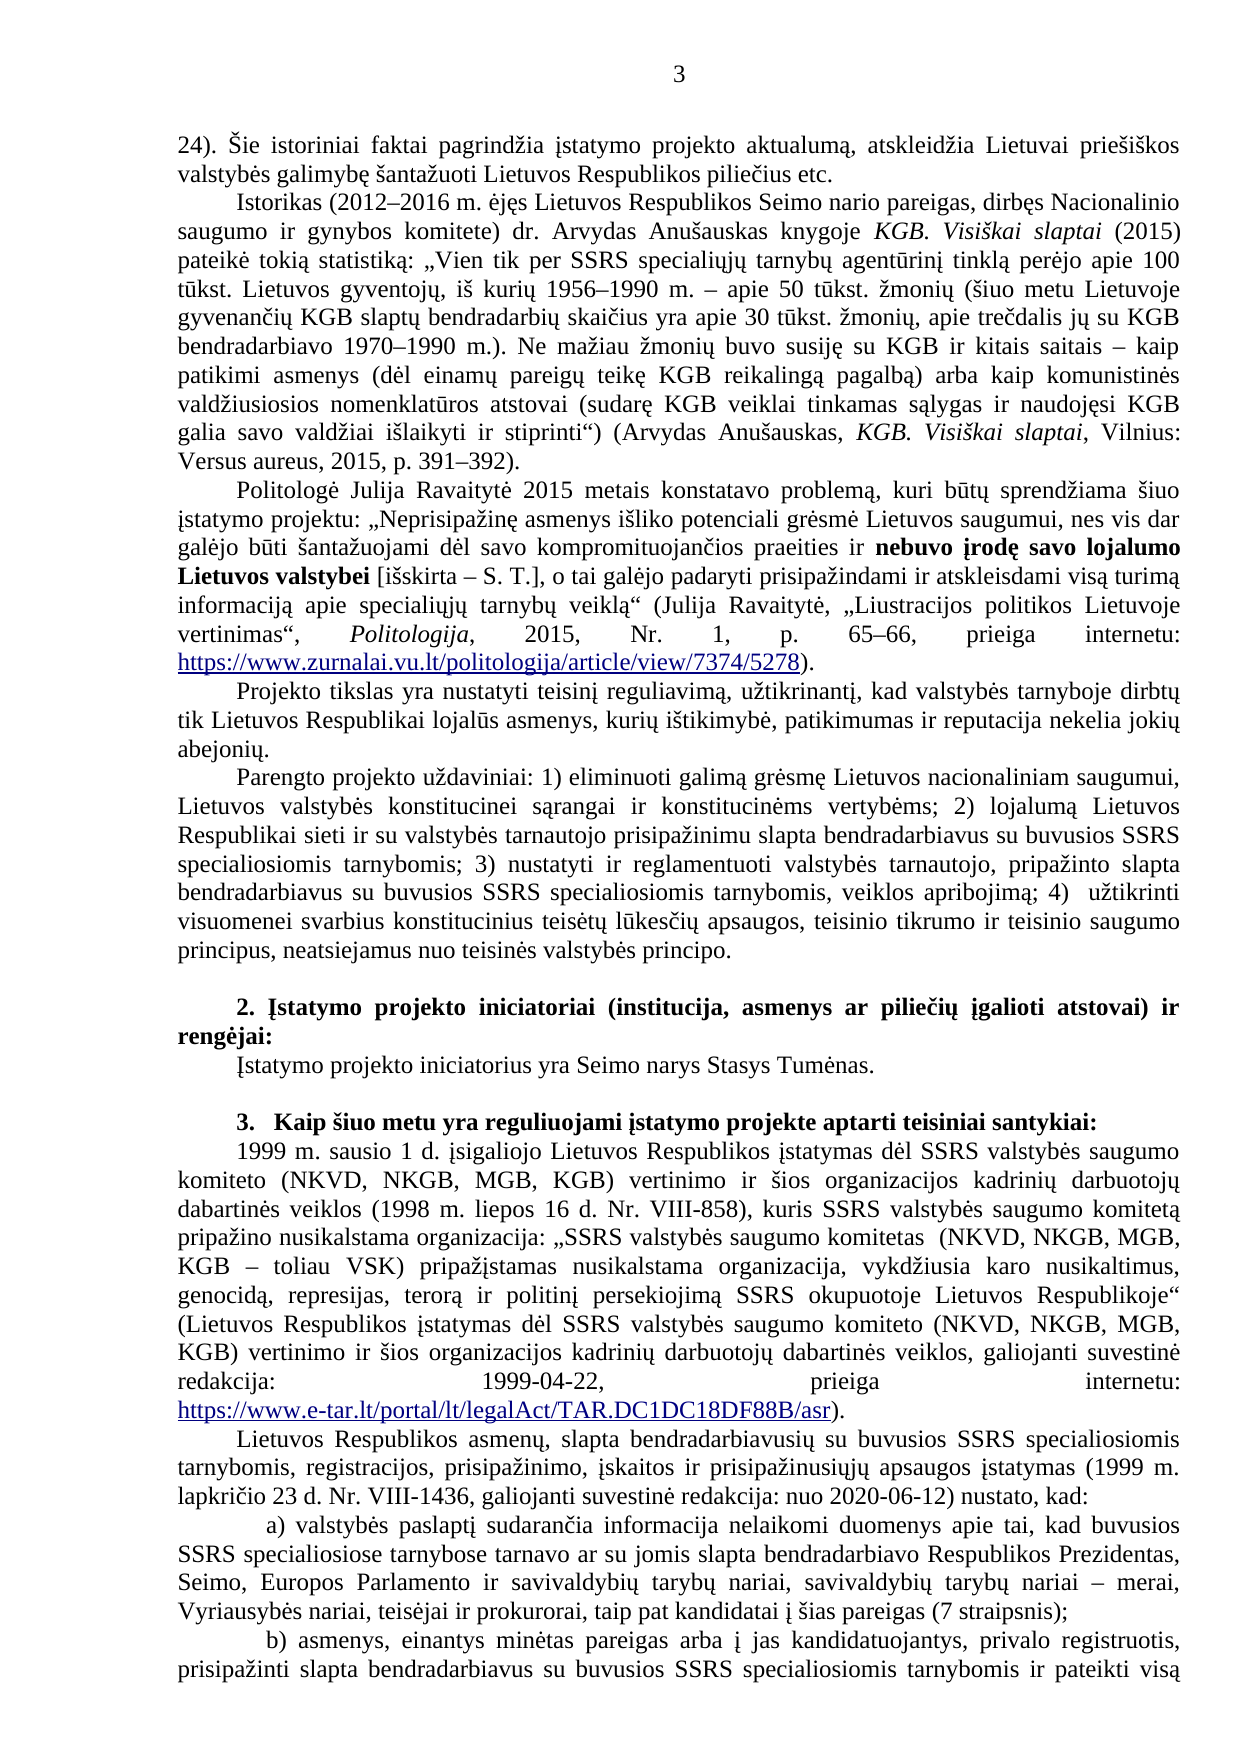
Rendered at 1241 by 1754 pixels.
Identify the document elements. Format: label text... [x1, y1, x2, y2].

list Kaip šiuo metu yra reguliuojami įstatymo projekte aptarti teisiniai santykiai: [236, 1107, 1181, 1136]
text Projekto tikslas yra nustatyti teisinį reguliavimą, užtikrinantį, kad valstybės tarnyboje dirbtų tik Lietuvos Respublikai lojalūs asmenys, kurių ištikimybė, patikimumas ir reputacija nekelia jokių abejonių. [177, 676, 1181, 762]
text b) asmenys, einantys minėtas pareigas arba į jas kandidatuojantys, privalo registruotis, prisipažinti slapta bendradarbiavus su buvusios SSRS specialiosiomis tarnybomis ir pateikti visą [177, 1625, 1181, 1682]
text Politologė Julija Ravaitytė 2015 metais konstatavo problemą, kuri būtų sprendžiama šiuo įstatymo projektu: „Neprisipažinę asmenys išliko potenciali grėsmė Lietuvos saugumui, nes vis dar galėjo būti šantažuojami dėl savo kompromituojančios praeities ir nebuvo įrodę savo lojalumo Lietuvos valstybei [išskirta – S. T.], o tai galėjo padaryti prisipažindami ir atskleisdami visą turimą informaciją apie specialiųjų tarnybų veiklą“ (Julija Ravaitytė, „Liustracijos politikos Lietuvoje vertinimas“, Politologija, 2015, Nr. 1, p. 65–66, prieiga internetu: https://www.zurnalai.vu.lt/politologija/article/view/7374/5278). [177, 475, 1181, 676]
text a) valstybės paslaptį sudarančia informacija nelaikomi duomenys apie tai, kad buvusios SSRS specialiosiose tarnybose tarnavo ar su jomis slapta bendradarbiavo Respublikos Prezidentas, Seimo, Europos Parlamento ir savivaldybių tarybų nariai, savivaldybių tarybų nariai – merai, Vyriausybės nariai, teisėjai ir prokurorai, taip pat kandidatai į šias pareigas (7 straipsnis); [177, 1510, 1181, 1625]
text Lietuvos Respublikos asmenų, slapta bendradarbiavusių su buvusios SSRS specialiosiomis tarnybomis, registracijos, prisipažinimo, įskaitos ir prisipažinusiųjų apsaugos įstatymas (1999 m. lapkričio 23 d. Nr. VIII-1436, galiojanti suvestinė redakcija: nuo 2020-06-12) nustato, kad: [177, 1424, 1181, 1510]
text Įstatymo projekto iniciatorius yra Seimo narys Stasys Tumėnas. [177, 1050, 1181, 1079]
text 2. Įstatymo projekto iniciatoriai (institucija, asmenys ar piliečių įgalioti atstovai) ir rengėjai: [177, 992, 1181, 1050]
text 1999 m. sausio 1 d. įsigaliojo Lietuvos Respublikos įstatymas dėl SSRS valstybės saugumo komiteto (NKVD, NKGB, MGB, KGB) vertinimo ir šios organizacijos kadrinių darbuotojų dabartinės veiklos (1998 m. liepos 16 d. Nr. VIII-858), kuris SSRS valstybės saugumo komitetą pripažino nusikalstama organizacija: „SSRS valstybės saugumo komitetas (NKVD, NKGB, MGB, KGB – toliau VSK) pripažįstamas nusikalstama organizacija, vykdžiusia karo nusikaltimus, genocidą, represijas, terorą ir politinį persekiojimą SSRS okupuotoje Lietuvos Respublikoje“ (Lietuvos Respublikos įstatymas dėl SSRS valstybės saugumo komiteto (NKVD, NKGB, MGB, KGB) vertinimo ir šios organizacijos kadrinių darbuotojų dabartinės veiklos, galiojanti suvestinė redakcija: 1999-04-22, prieiga internetu: https://www.e-tar.lt/portal/lt/legalAct/TAR.DC1DC18DF88B/asr). [177, 1136, 1181, 1424]
text 24). Šie istoriniai faktai pagrindžia įstatymo projekto aktualumą, atskleidžia Lietuvai priešiškos valstybės galimybę šantažuoti Lietuvos Respublikos piliečius etc. [177, 130, 1181, 187]
text Istorikas (2012–2016 m. ėjęs Lietuvos Respublikos Seimo nario pareigas, dirbęs Nacionalinio saugumo ir gynybos komitete) dr. Arvydas Anušauskas knygoje KGB. Visiškai slaptai (2015) pateikė tokią statistiką: „Vien tik per SSRS specialiųjų tarnybų agentūrinį tinklą perėjo apie 100 tūkst. Lietuvos gyventojų, iš kurių 1956–1990 m. – apie 50 tūkst. žmonių (šiuo metu Lietuvoje gyvenančių KGB slaptų bendradarbių skaičius yra apie 30 tūkst. žmonių, apie trečdalis jų su KGB bendradarbiavo 1970–1990 m.). Ne mažiau žmonių buvo susiję su KGB ir kitais saitais – kaip patikimi asmenys (dėl einamų pareigų teikę KGB reikalingą pagalbą) arba kaip komunistinės valdžiusiosios nomenklatūros atstovai (sudarę KGB veiklai tinkamas sąlygas ir naudojęsi KGB galia savo valdžiai išlaikyti ir stiprinti“) (Arvydas Anušauskas, KGB. Visiškai slaptai, Vilnius: Versus aureus, 2015, p. 391–392). [177, 187, 1181, 475]
text Parengto projekto uždaviniai: 1) eliminuoti galimą grėsmę Lietuvos nacionaliniam saugumui, Lietuvos valstybės konstitucinei sąrangai ir konstitucinėms vertybėms; 2) lojalumą Lietuvos Respublikai sieti ir su valstybės tarnautojo prisipažinimu slapta bendradarbiavus su buvusios SSRS specialiosiomis tarnybomis; 3) nustatyti ir reglamentuoti valstybės tarnautojo, pripažinto slapta bendradarbiavus su buvusios SSRS specialiosiomis tarnybomis, veiklos apribojimą; 4) užtikrinti visuomenei svarbius konstitucinius teisėtų lūkesčių apsaugos, teisinio tikrumo ir teisinio saugumo principus, neatsiejamus nuo teisinės valstybės principo. [177, 762, 1181, 964]
